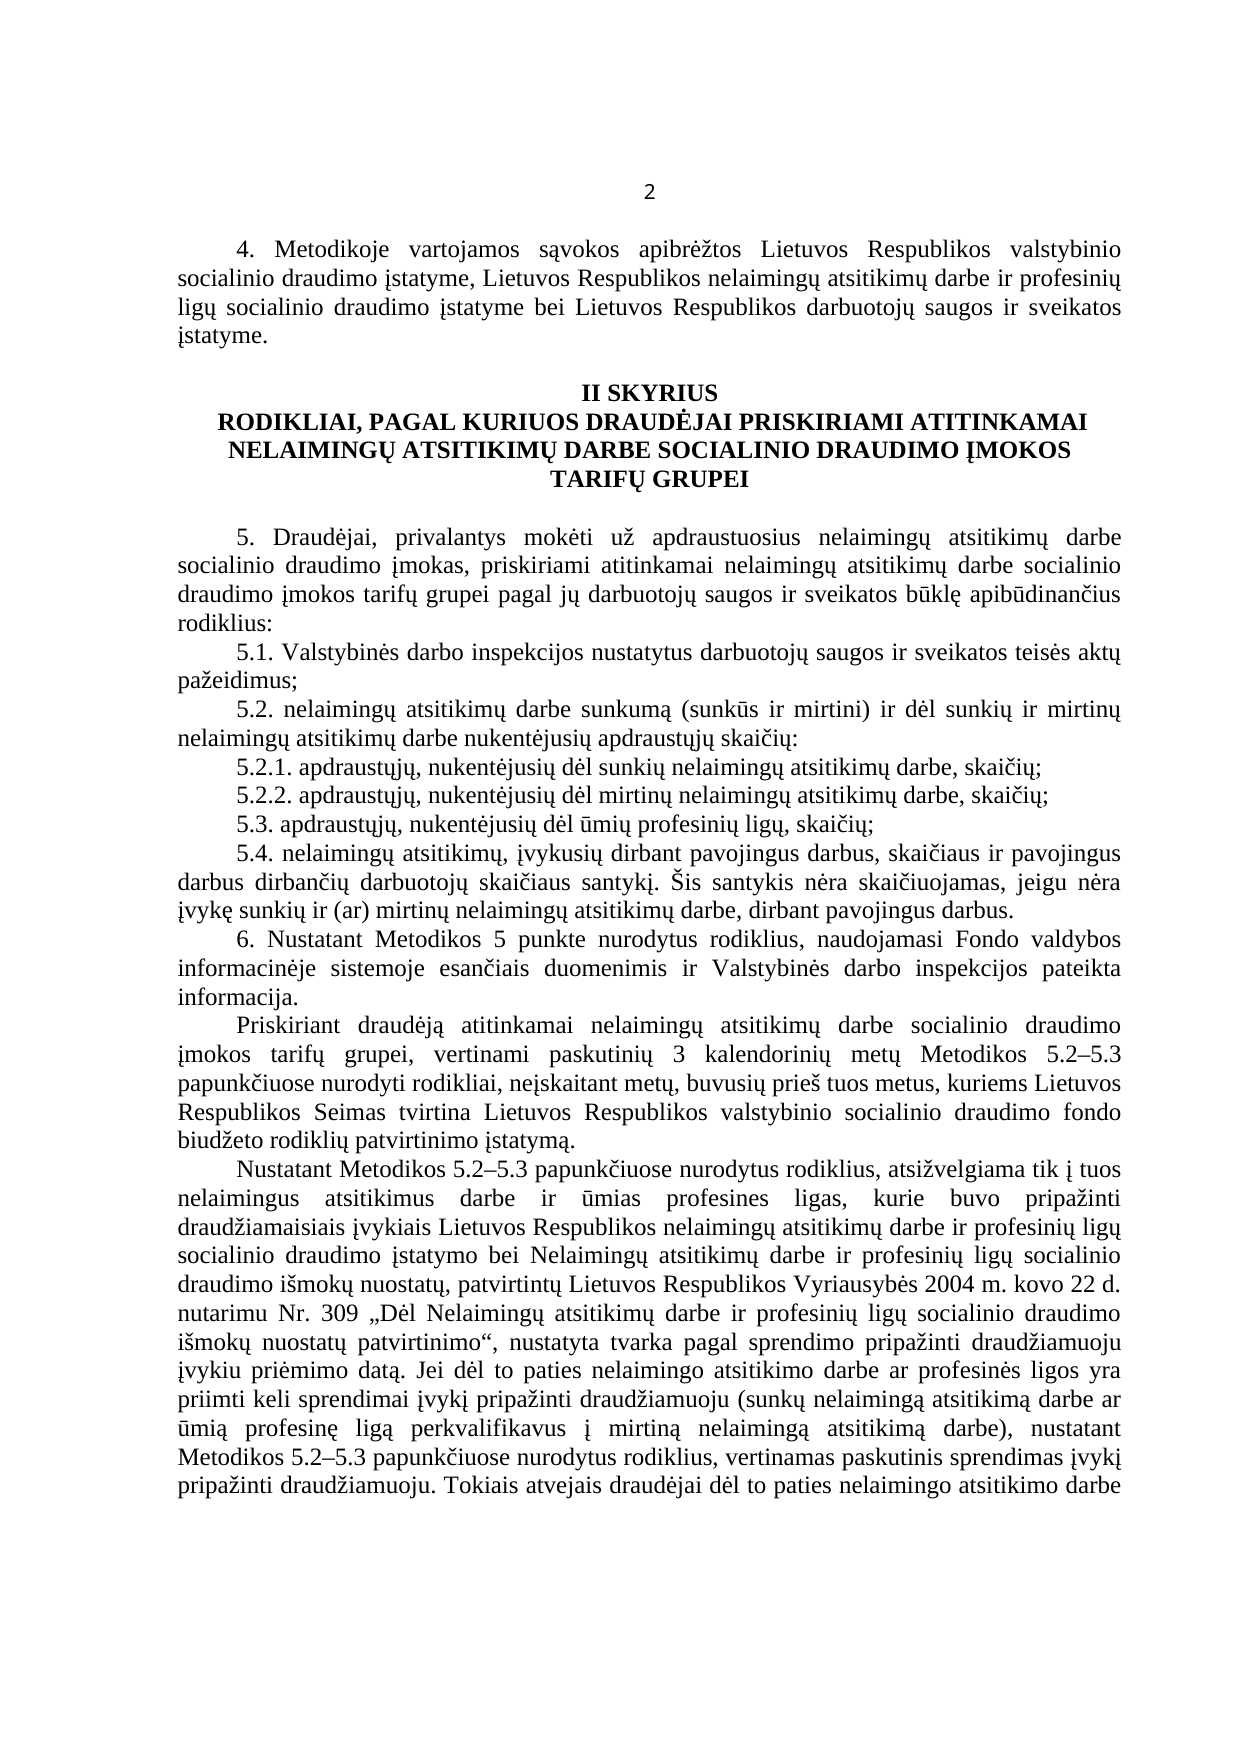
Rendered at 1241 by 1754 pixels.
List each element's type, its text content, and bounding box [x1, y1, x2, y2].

text 5.4. nelaimingų atsitikimų, įvykusių dirbant pavojingus darbus, skaičiaus ir pavojingus darbus dirbančių darbuotojų skaičiaus santykį. Šis santykis nėra skaičiuojamas, jeigu nėra įvykę sunkių ir (ar) mirtinų nelaimingų atsitikimų darbe, dirbant pavojingus darbus. [177, 838, 1122, 924]
text 4. Metodikoje vartojamos sąvokos apibrėžtos Lietuvos Respublikos valstybinio socialinio draudimo įstatyme, Lietuvos Respublikos nelaimingų atsitikimų darbe ir profesinių ligų socialinio draudimo įstatyme bei Lietuvos Respublikos darbuotojų saugos ir sveikatos įstatyme. [177, 234, 1122, 349]
text 5.2.1. apdraustųjų, nukentėjusių dėl sunkių nelaimingų atsitikimų darbe, skaičių; [177, 752, 1122, 780]
text Nustatant Metodikos 5.2–5.3 papunkčiuose nurodytus rodiklius, atsižvelgiama tik į tuos nelaimingus atsitikimus darbe ir ūmias profesines ligas, kurie buvo pripažinti draudžiamaisiais įvykiais Lietuvos Respublikos nelaimingų atsitikimų darbe ir profesinių ligų socialinio draudimo įstatymo bei Nelaimingų atsitikimų darbe ir profesinių ligų socialinio draudimo išmokų nuostatų, patvirtintų Lietuvos Respublikos Vyriausybės 2004 m. kovo 22 d. nutarimu Nr. 309 „Dėl Nelaimingų atsitikimų darbe ir profesinių ligų socialinio draudimo išmokų nuostatų patvirtinimo“, nustatyta tvarka pagal sprendimo pripažinti draudžiamuoju įvykiu priėmimo datą. Jei dėl to paties nelaimingo atsitikimo darbe ar profesinės ligos yra priimti keli sprendimai įvykį pripažinti draudžiamuoju (sunkų nelaimingą atsitikimą darbe ar ūmią profesinę ligą perkvalifikavus į mirtiną nelaimingą atsitikimą darbe), nustatant Metodikos 5.2–5.3 papunkčiuose nurodytus rodiklius, vertinamas paskutinis sprendimas įvykį pripažinti draudžiamuoju. Tokiais atvejais draudėjai dėl to paties nelaimingo atsitikimo darbe [177, 1154, 1122, 1499]
text 6. Nustatant Metodikos 5 punkte nurodytus rodiklius, naudojamasi Fondo valdybos informacinėje sistemoje esančiais duomenimis ir Valstybinės darbo inspekcijos pateikta informacija. [177, 924, 1122, 1010]
text 5.3. apdraustųjų, nukentėjusių dėl ūmių profesinių ligų, skaičių; [177, 809, 1122, 838]
text 5.2. nelaimingų atsitikimų darbe sunkumą (sunkūs ir mirtini) ir dėl sunkių ir mirtinų nelaimingų atsitikimų darbe nukentėjusių apdraustųjų skaičių: [177, 694, 1122, 752]
text Priskiriant draudėją atitinkamai nelaimingų atsitikimų darbe socialinio draudimo įmokos tarifų grupei, vertinami paskutinių 3 kalendorinių metų Metodikos 5.2–5.3 papunkčiuose nurodyti rodikliai, neįskaitant metų, buvusių prieš tuos metus, kuriems Lietuvos Respublikos Seimas tvirtina Lietuvos Respublikos valstybinio socialinio draudimo fondo biudžeto rodiklių patvirtinimo įstatymą. [177, 1010, 1122, 1154]
text RODIKLIAI, PAGAL KURIUOS DRAUDĖJAI PRISKIRIAMI ATITINKAMAI NELAIMINGŲ ATSITIKIMŲ DARBE SOCIALINIO DRAUDIMO ĮMOKOS TARIFŲ GRUPEI [177, 407, 1122, 493]
text 5. Draudėjai, privalantys mokėti už apdraustuosius nelaimingų atsitikimų darbe socialinio draudimo įmokas, priskiriami atitinkamai nelaimingų atsitikimų darbe socialinio draudimo įmokos tarifų grupei pagal jų darbuotojų saugos ir sveikatos būklę apibūdinančius rodiklius: [177, 522, 1122, 637]
text II SKYRIUS [177, 378, 1122, 407]
text 5.2.2. apdraustųjų, nukentėjusių dėl mirtinų nelaimingų atsitikimų darbe, skaičių; [177, 780, 1122, 809]
text 5.1. Valstybinės darbo inspekcijos nustatytus darbuotojų saugos ir sveikatos teisės aktų pažeidimus; [177, 637, 1122, 694]
